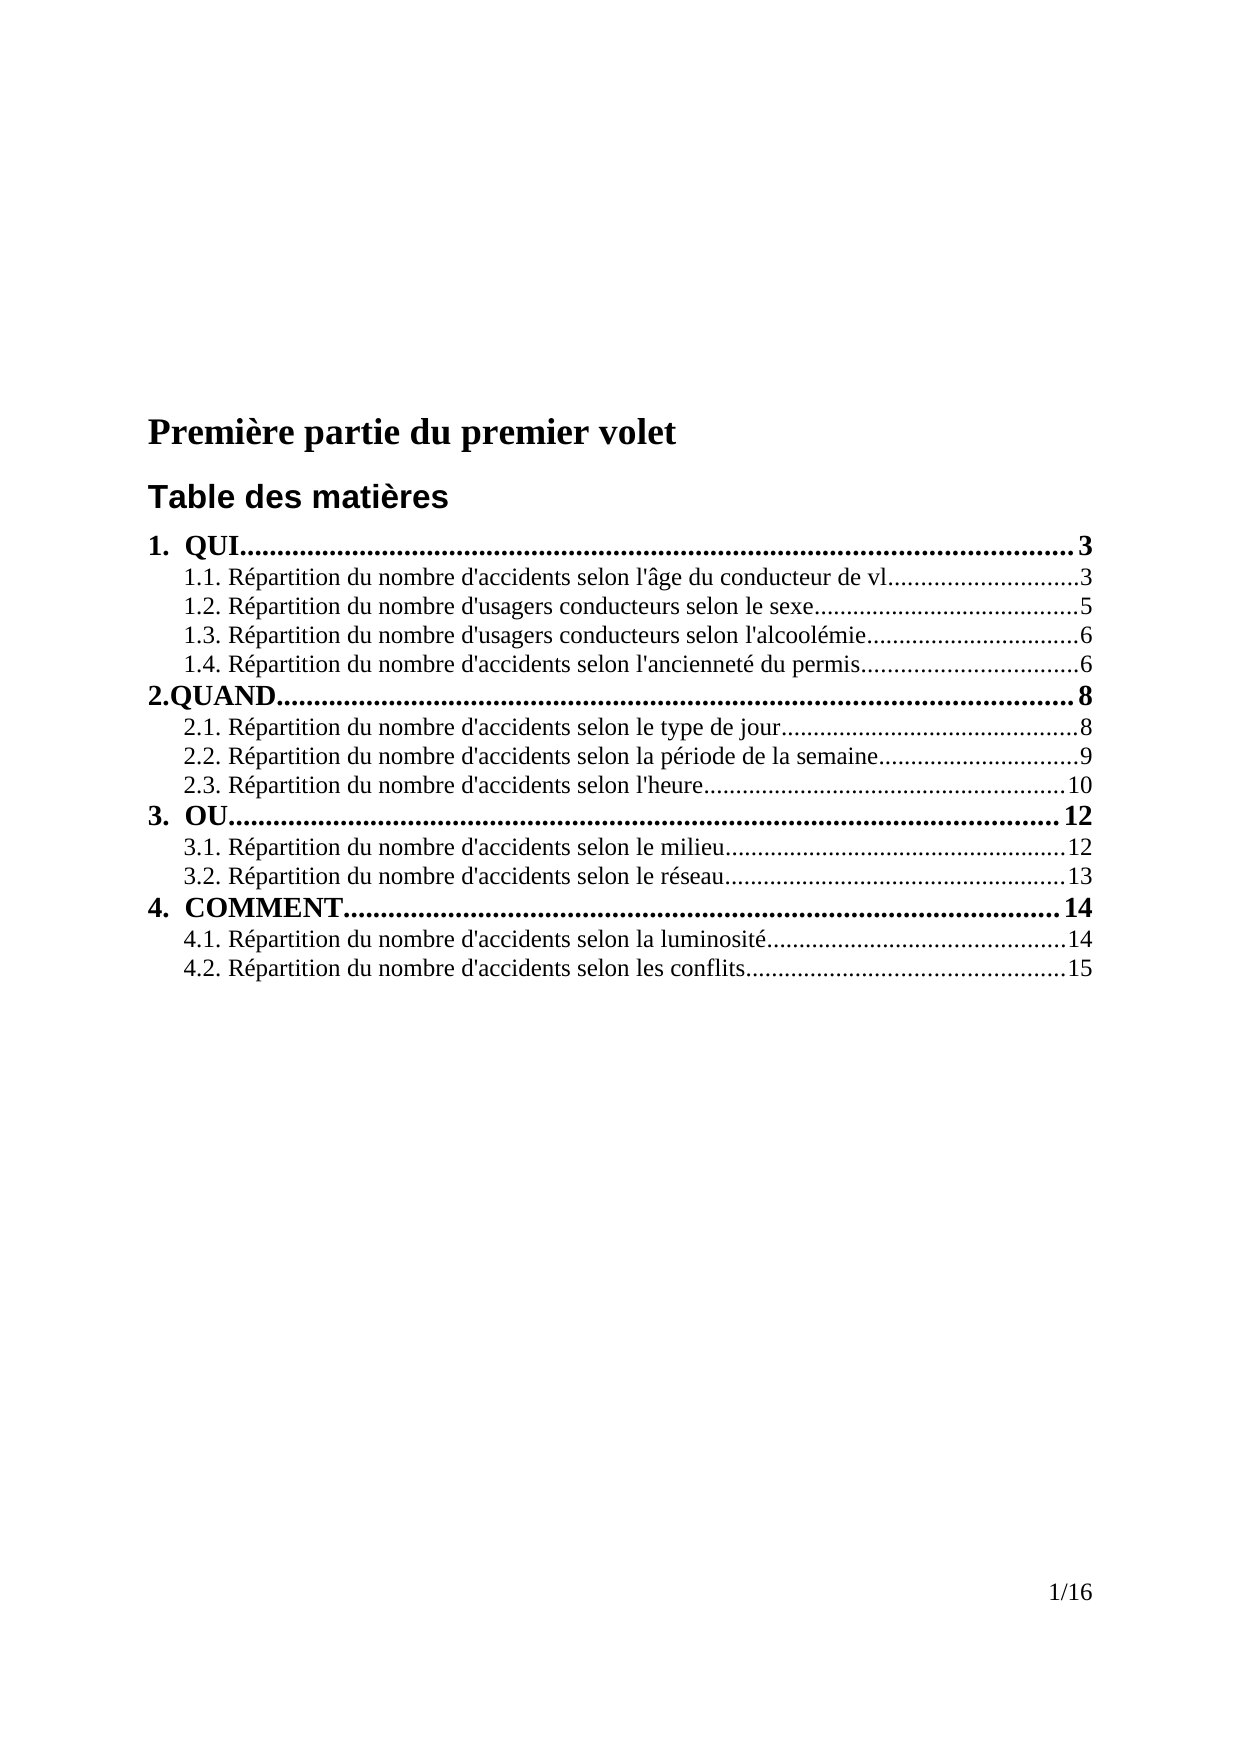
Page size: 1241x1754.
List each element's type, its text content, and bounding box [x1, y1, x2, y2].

text 3.1. Répartition du nombre d'accidents selon le milieu 12 [177, 832, 1092, 861]
text 1.4. Répartition du nombre d'accidents selon l'ancienneté du permis 6 [177, 649, 1092, 678]
text 2.3. Répartition du nombre d'accidents selon l'heure 10 [177, 769, 1092, 799]
text 3.2. Répartition du nombre d'accidents selon le réseau 13 [177, 861, 1092, 890]
text 4.2. Répartition du nombre d'accidents selon les conflits 15 [177, 953, 1092, 982]
text 2.1. Répartition du nombre d'accidents selon le type de jour 8 [177, 711, 1092, 741]
text Première partie du premier volet [148, 409, 1092, 452]
text 1.2. Répartition du nombre d'usagers conducteurs selon le sexe 5 [177, 591, 1092, 620]
subtitle Table des matières [148, 477, 1092, 516]
text 2.2. Répartition du nombre d'accidents selon la période de la semaine 9 [177, 741, 1092, 769]
text 1.1. Répartition du nombre d'accidents selon l'âge du conducteur de vl 3 [177, 562, 1092, 591]
text 4.1. Répartition du nombre d'accidents selon la luminosité 14 [177, 924, 1092, 953]
text 2.QUAND 8 [148, 678, 1092, 711]
text 1.3. Répartition du nombre d'usagers conducteurs selon l'alcoolémie 6 [177, 620, 1092, 649]
text 3. OU 12 [148, 799, 1092, 832]
text 1. QUI 3 [148, 528, 1092, 562]
text 4. COMMENT 14 [148, 890, 1092, 924]
